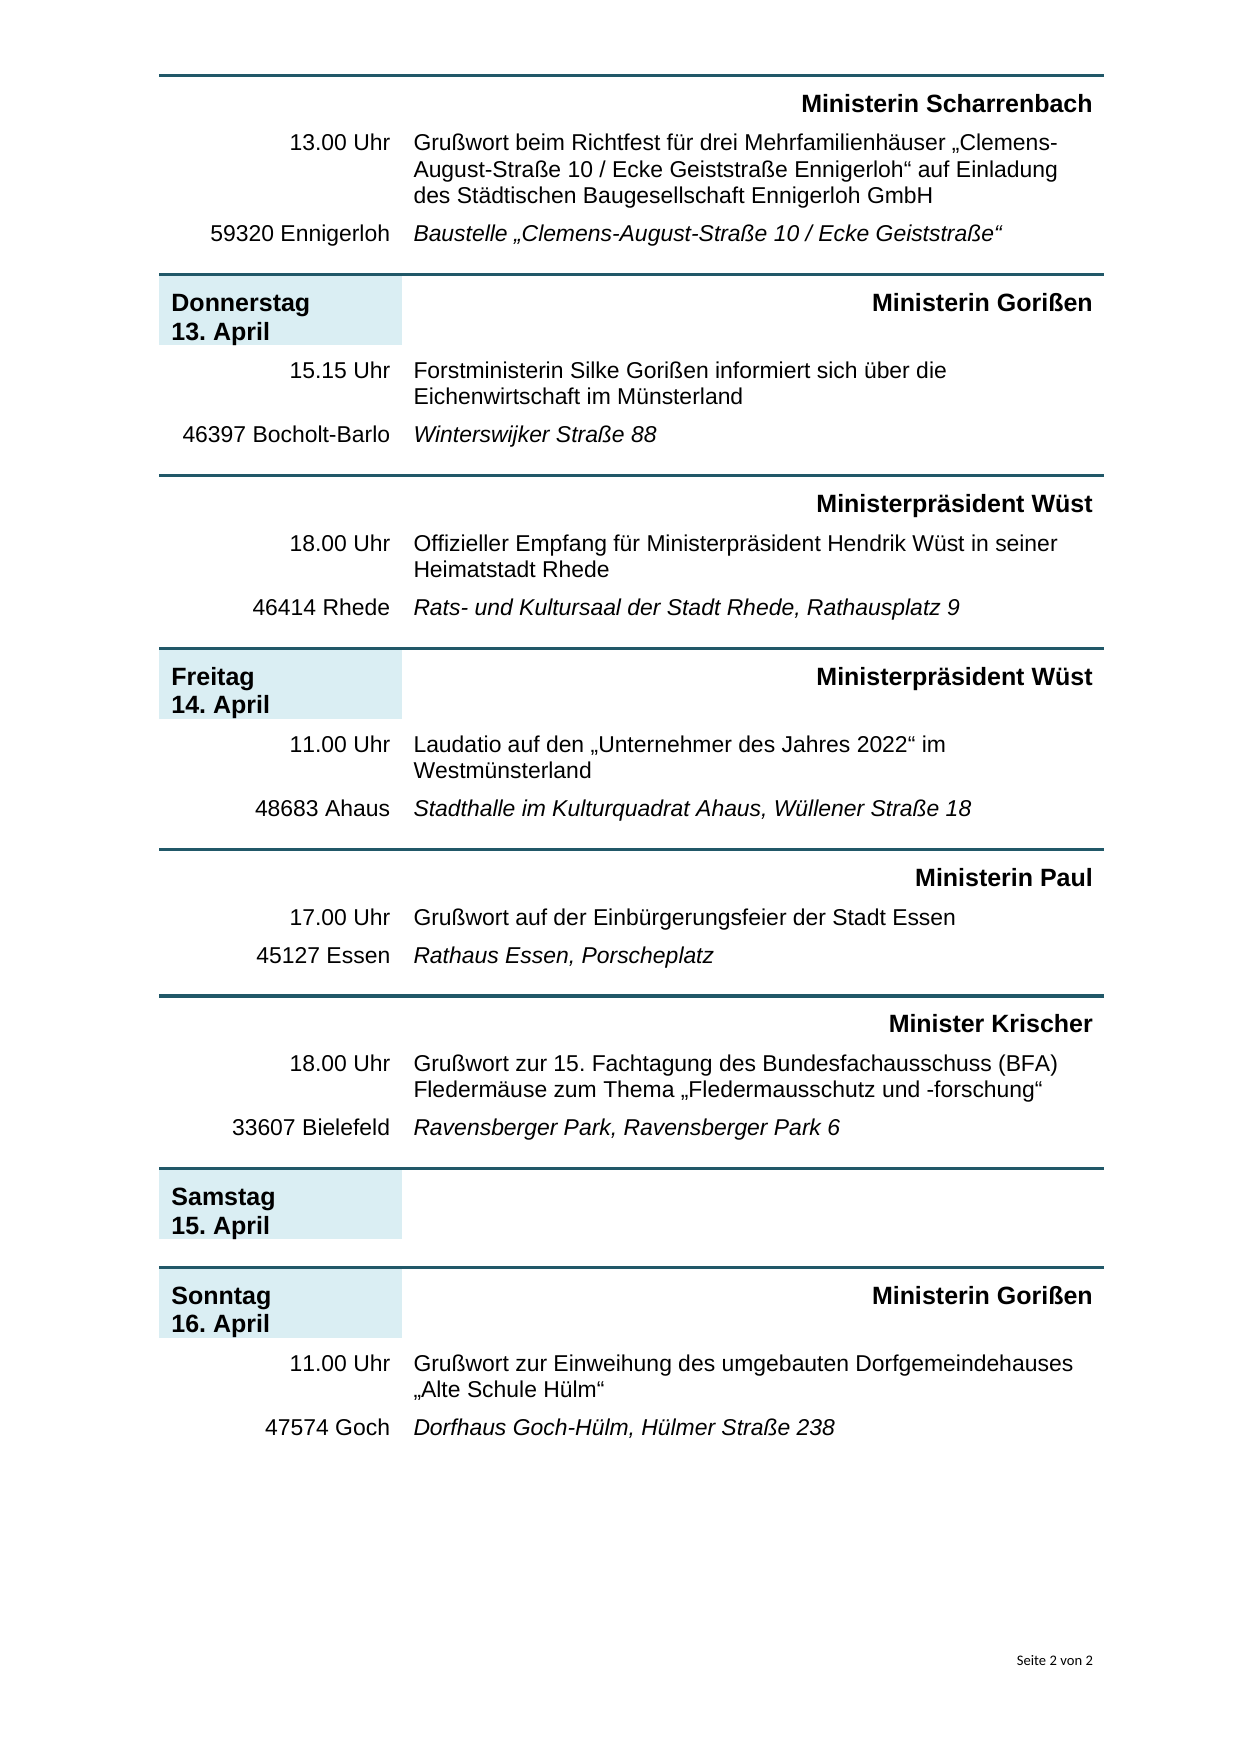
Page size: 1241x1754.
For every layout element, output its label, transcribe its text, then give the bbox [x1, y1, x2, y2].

table_cell 15.15 Uhr [159, 345, 402, 410]
table_cell Forstministerin Silke Gorißen informiert sich über die Eichenwirtschaft im Münsterland [402, 345, 1104, 410]
table_cell 46397 Bocholt-Barlo [159, 410, 402, 448]
table_cell Offizieller Empfang für Ministerpräsident Hendrik Wüst in seiner Heimatstadt Rhede [402, 518, 1104, 582]
table_header Minister Krischer [402, 998, 1104, 1038]
table_cell Dorfhaus Goch-Hülm, Hülmer Straße 238 [402, 1403, 1104, 1441]
table_cell 45127 Essen [159, 930, 402, 968]
table_header [159, 851, 402, 892]
table_cell 11.00 Uhr [159, 1338, 402, 1403]
table_cell Rats- und Kultursaal der Stadt Rhede, Rathausplatz 9 [402, 582, 1104, 620]
table_cell 13.00 Uhr [159, 118, 402, 208]
table_header Donnerstag 13. April [159, 276, 402, 345]
table_cell 11.00 Uhr [159, 719, 402, 784]
table_cell Laudatio auf den „Unternehmer des Jahres 2022“ im Westmünsterland [402, 719, 1104, 784]
table_header Freitag 14. April [159, 650, 402, 719]
table_header Ministerin Gorißen [402, 276, 1104, 345]
table_cell 48683 Ahaus [159, 784, 402, 822]
table_header Ministerpräsident Wüst [402, 650, 1104, 719]
table_header [159, 477, 402, 518]
table_cell Ravensberger Park, Ravensberger Park 6 [402, 1103, 1104, 1141]
table_cell Winterswijker Straße 88 [402, 410, 1104, 448]
table_cell Grußwort auf der Einbürgerungsfeier der Stadt Essen [402, 892, 1104, 930]
table_cell Baustelle „Clemens-August-Straße 10 / Ecke Geiststraße“ [402, 208, 1104, 246]
table_cell 33607 Bielefeld [159, 1103, 402, 1141]
table_header [159, 77, 402, 117]
table_header Ministerin Scharrenbach [402, 77, 1104, 117]
table_cell 47574 Goch [159, 1403, 402, 1441]
table_header Sonntag 16. April [159, 1269, 402, 1338]
table_cell Stadthalle im Kulturquadrat Ahaus, Wüllener Straße 18 [402, 784, 1104, 822]
table_header [159, 998, 402, 1038]
table_header Ministerpräsident Wüst [402, 477, 1104, 518]
table_cell 17.00 Uhr [159, 892, 402, 930]
table_cell Grußwort zur 15. Fachtagung des Bundesfachausschuss (BFA) Fledermäuse zum Thema „Fledermausschutz und -forschung“ [402, 1038, 1104, 1102]
table_cell Grußwort beim Richtfest für drei Mehrfamilienhäuser „Clemens-August-Straße 10 / Ecke Geiststraße Ennigerloh“ auf Einladung des Städtischen Baugesellschaft Ennigerloh GmbH [402, 118, 1104, 208]
table_cell 18.00 Uhr [159, 518, 402, 582]
table_header [402, 1170, 1104, 1239]
table_cell 18.00 Uhr [159, 1038, 402, 1102]
table_cell Grußwort zur Einweihung des umgebauten Dorfgemeindehauses „Alte Schule Hülm“ [402, 1338, 1104, 1403]
table_header Samstag 15. April [159, 1170, 402, 1239]
table_cell 46414 Rhede [159, 582, 402, 620]
table_header Ministerin Gorißen [402, 1269, 1104, 1338]
table_cell Rathaus Essen, Porscheplatz [402, 930, 1104, 968]
table_header Ministerin Paul [402, 851, 1104, 892]
table_cell 59320 Ennigerloh [159, 208, 402, 246]
